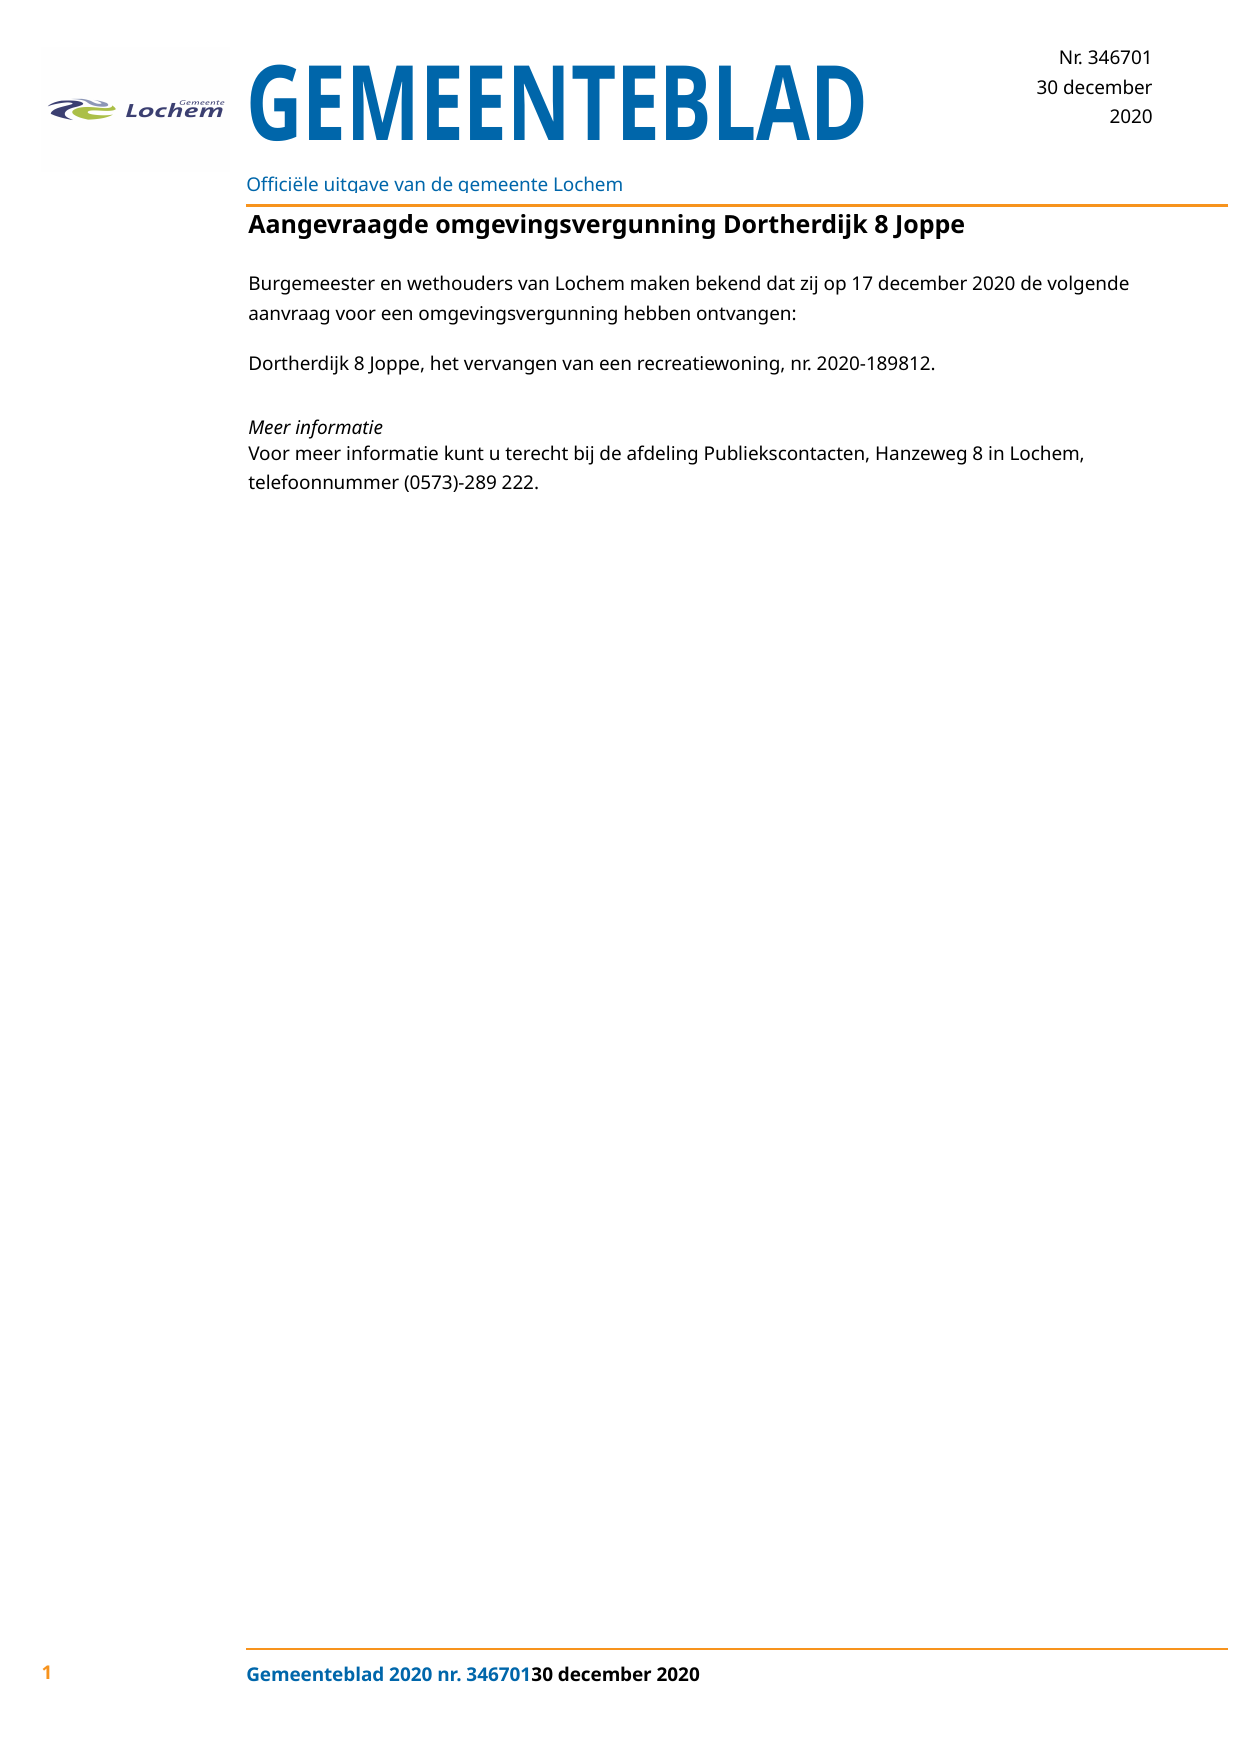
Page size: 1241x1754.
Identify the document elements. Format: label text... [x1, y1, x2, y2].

text Meer informatie [248, 414, 1152, 440]
text Aangevraagde omgevingsvergunning Dortherdijk 8 Joppe [248, 207, 1152, 241]
text Burgemeester en wethouders van Lochem maken bekend dat zij op 17 december 2020 de volgende aanvraag voor een omgevingsvergunning hebben ontvangen: [248, 270, 1152, 326]
picture [41, 47, 231, 172]
text Voor meer informatie kunt u terecht bij de afdeling Publiekscontacten, Hanzeweg 8 in Lochem, telefoonnummer (0573)-289 222. [248, 440, 1152, 495]
text Dortherdijk 8 Joppe, het vervangen van een recreatiewoning, nr. 2020-189812. [248, 350, 1152, 376]
